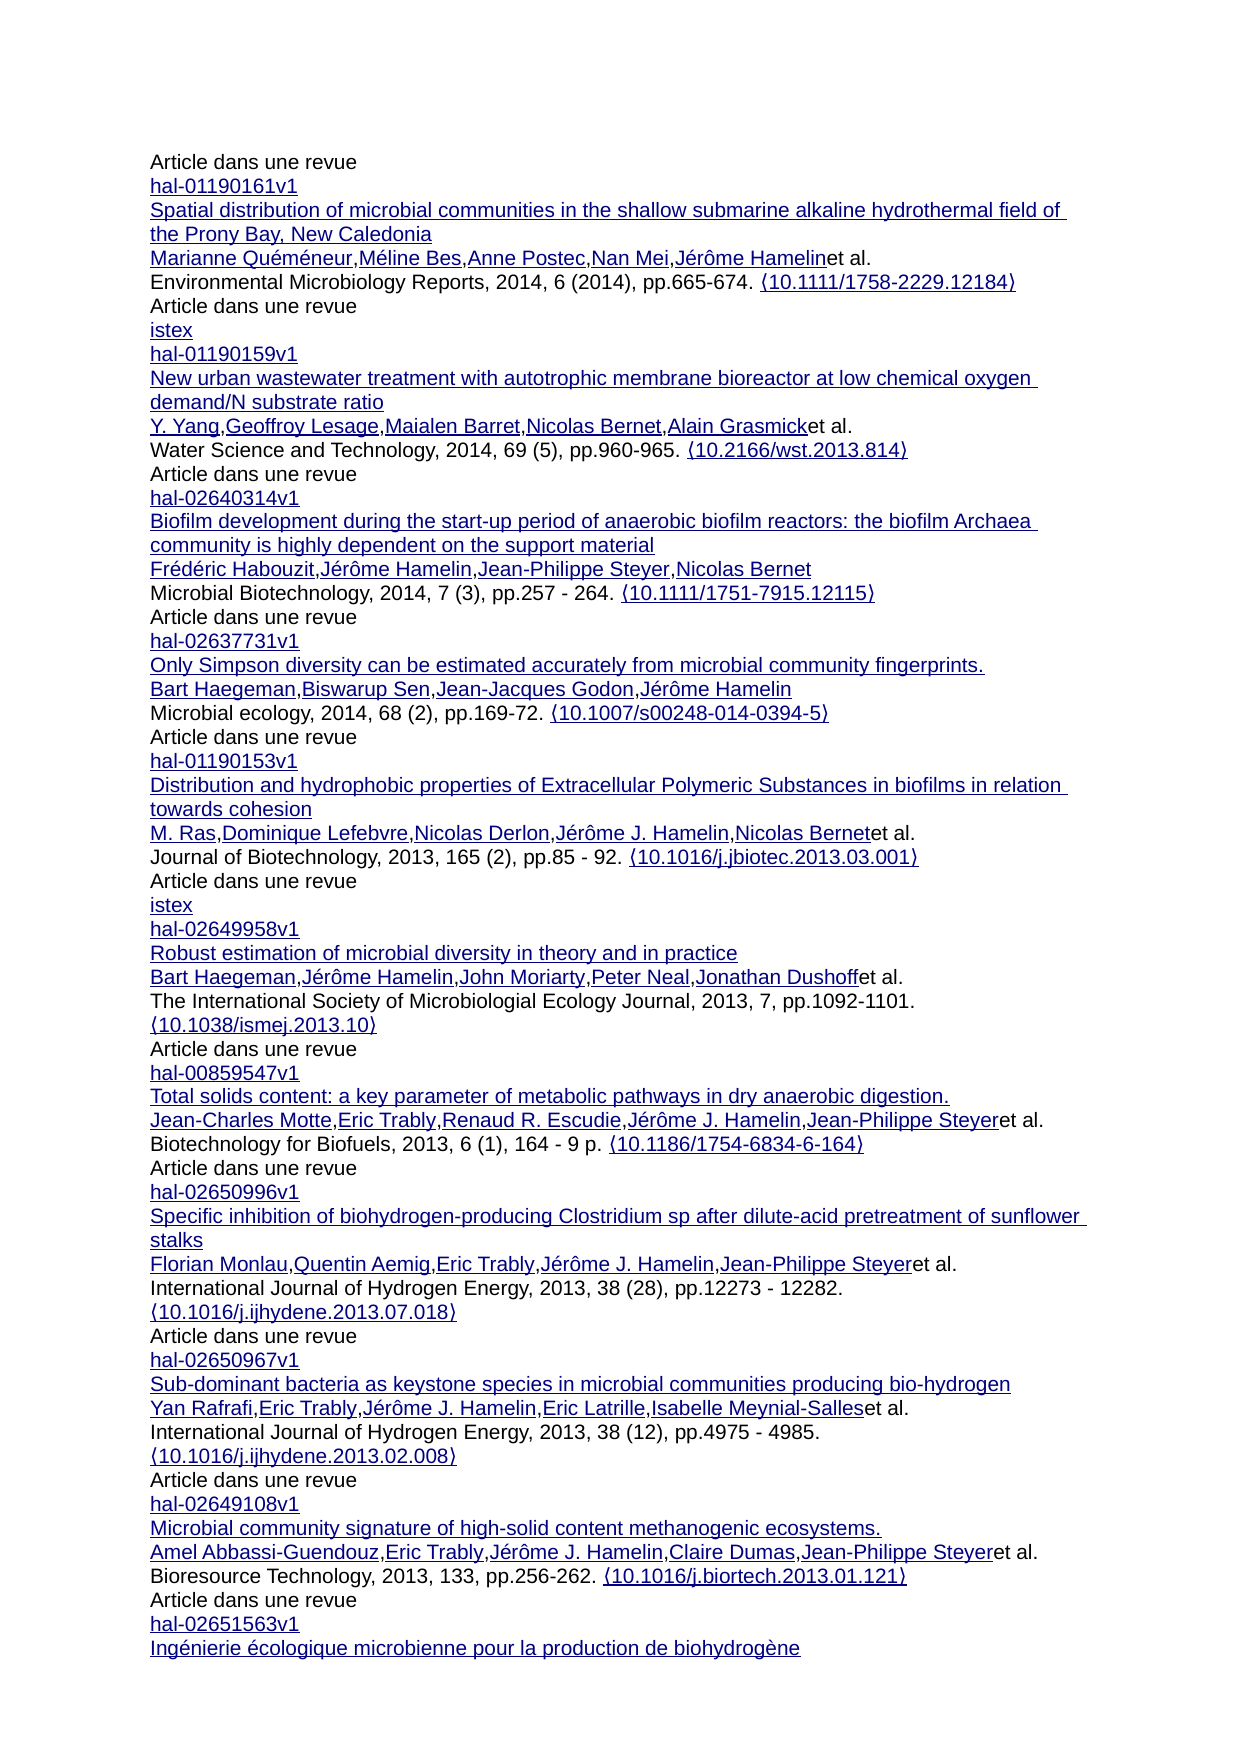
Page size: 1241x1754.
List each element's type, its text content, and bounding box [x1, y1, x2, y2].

table_cell Robust estimation of microbial diversity in theory and in practice Bart Haegeman,Jérôme Hamelin,John Moriarty,Peter Neal,Jonathan Dushoffet al. The International Society of Microbiologial Ecology Journal, 2013, 7, pp.1092-1101. ⟨10.1038/ismej.2013.10⟩ Article dans une revue hal-00859547v1 [150, 941, 1090, 1084]
table_cell Microbial community signature of high-solid content methanogenic ecosystems. Amel Abbassi-Guendouz,Eric Trably,Jérôme J. Hamelin,Claire Dumas,Jean-Philippe Steyeret al. Bioresource Technology, 2013, 133, pp.256-262. ⟨10.1016/j.biortech.2013.01.121⟩ Article dans une revue hal-02651563v1 [150, 1516, 1090, 1635]
table_cell Total solids content: a key parameter of metabolic pathways in dry anaerobic digestion. Jean-Charles Motte,Eric Trably,Renaud R. Escudie,Jérôme J. Hamelin,Jean-Philippe Steyeret al. Biotechnology for Biofuels, 2013, 6 (1), 164 - 9 p. ⟨10.1186/1754-6834-6-164⟩ Article dans une revue hal-02650996v1 [150, 1084, 1090, 1204]
table_cell Sub-dominant bacteria as keystone species in microbial communities producing bio-hydrogen Yan Rafrafi,Eric Trably,Jérôme J. Hamelin,Eric Latrille,Isabelle Meynial-Salleset al. International Journal of Hydrogen Energy, 2013, 38 (12), pp.4975 - 4985. ⟨10.1016/j.ijhydene.2013.02.008⟩ Article dans une revue hal-02649108v1 [150, 1372, 1090, 1516]
table_cell Only Simpson diversity can be estimated accurately from microbial community fingerprints. Bart Haegeman,Biswarup Sen,Jean-Jacques Godon,Jérôme Hamelin Microbial ecology, 2014, 68 (2), pp.169-72. ⟨10.1007/s00248-014-0394-5⟩ Article dans une revue hal-01190153v1 [150, 653, 1090, 773]
table_cell Distribution and hydrophobic properties of Extracellular Polymeric Substances in biofilms in relation towards cohesion M. Ras,Dominique Lefebvre,Nicolas Derlon,Jérôme J. Hamelin,Nicolas Bernetet al. Journal of Biotechnology, 2013, 165 (2), pp.85 - 92. ⟨10.1016/j.jbiotec.2013.03.001⟩ Article dans une revue istex hal-02649958v1 [150, 773, 1090, 941]
table_cell Biofilm development during the start-up period of anaerobic biofilm reactors: the biofilm Archaea community is highly dependent on the support material Frédéric Habouzit,Jérôme Hamelin,Jean-Philippe Steyer,Nicolas Bernet Microbial Biotechnology, 2014, 7 (3), pp.257 - 264. ⟨10.1111/1751-7915.12115⟩ Article dans une revue hal-02637731v1 [150, 509, 1090, 653]
table_cell New urban wastewater treatment with autotrophic membrane bioreactor at low chemical oxygen demand/N substrate ratio Y. Yang,Geoffroy Lesage,Maialen Barret,Nicolas Bernet,Alain Grasmicket al. Water Science and Technology, 2014, 69 (5), pp.960-965. ⟨10.2166/wst.2013.814⟩ Article dans une revue hal-02640314v1 [150, 366, 1090, 509]
table_cell Spatial distribution of microbial communities in the shallow submarine alkaline hydrothermal field of the Prony Bay, New Caledonia Marianne Quéméneur,Méline Bes,Anne Postec,Nan Mei,Jérôme Hamelinet al. Environmental Microbiology Reports, 2014, 6 (2014), pp.665-674. ⟨10.1111/1758-2229.12184⟩ Article dans une revue istex hal-01190159v1 [150, 198, 1090, 366]
table_cell Ingénierie écologique microbienne pour la production de biohydrogène [150, 1635, 1090, 1659]
table_cell Article dans une revue hal-01190161v1 [150, 150, 1090, 198]
table_cell Specific inhibition of biohydrogen-producing Clostridium sp after dilute-acid pretreatment of sunflower stalks Florian Monlau,Quentin Aemig,Eric Trably,Jérôme J. Hamelin,Jean-Philippe Steyeret al. International Journal of Hydrogen Energy, 2013, 38 (28), pp.12273 - 12282. ⟨10.1016/j.ijhydene.2013.07.018⟩ Article dans une revue hal-02650967v1 [150, 1204, 1090, 1372]
